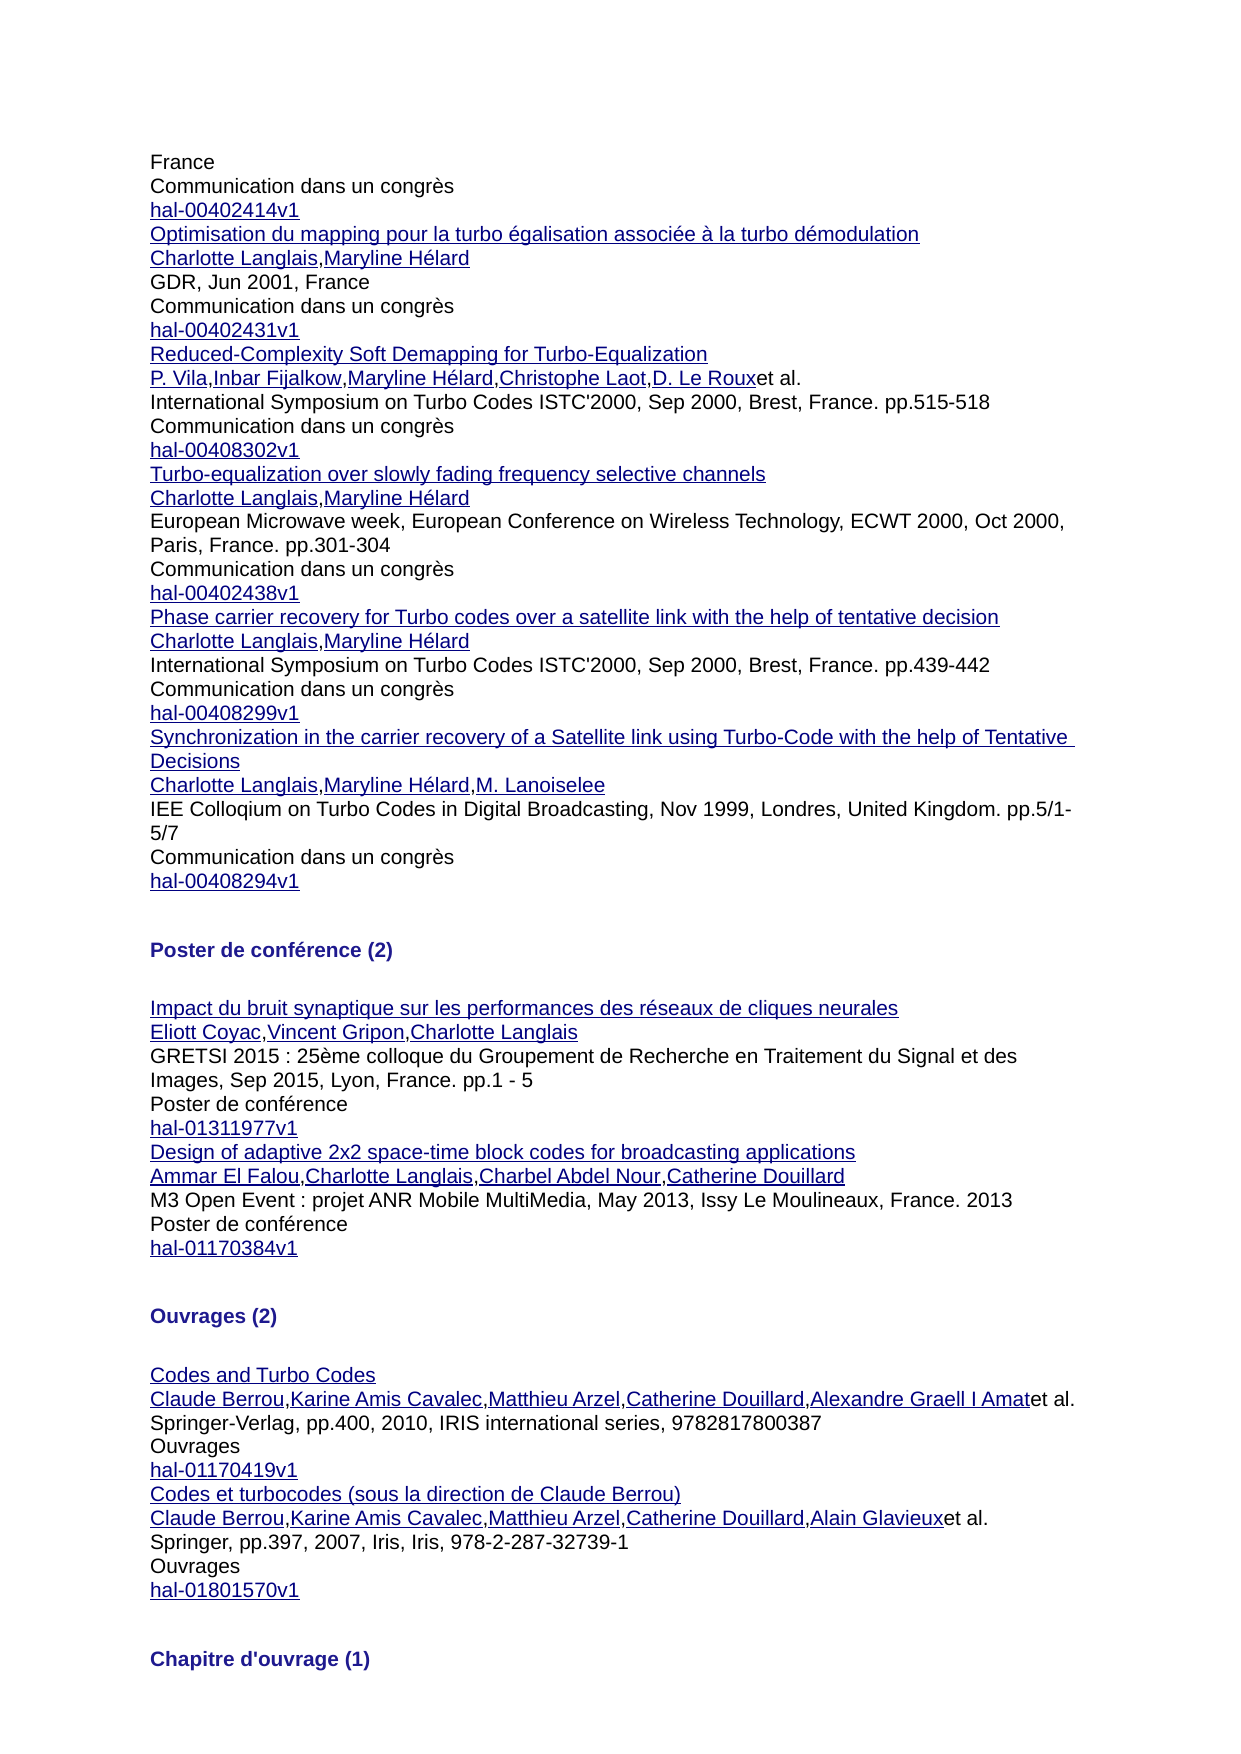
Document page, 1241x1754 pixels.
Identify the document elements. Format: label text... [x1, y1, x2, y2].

subtitle Poster de conférence (2) [150, 937, 1090, 961]
table_header Codes and Turbo Codes Claude Berrou,Karine Amis Cavalec,Matthieu Arzel,Catherine Douillard,Alexandre Graell I Amatet al. Springer-Verlag, pp.400, 2010, IRIS international series, 9782817800387 Ouvrages hal-01170419v1 [150, 1363, 1090, 1482]
table_cell Reduced-Complexity Soft Demapping for Turbo-Equalization P. Vila,Inbar Fijalkow,Maryline Hélard,Christophe Laot,D. Le Rouxet al. International Symposium on Turbo Codes ISTC'2000, Sep 2000, Brest, France. pp.515-518 Communication dans un congrès hal-00408302v1 [150, 342, 1090, 461]
table_cell Optimisation du mapping pour la turbo égalisation associée à la turbo démodulation Charlotte Langlais,Maryline Hélard GDR, Jun 2001, France Communication dans un congrès hal-00402431v1 [150, 222, 1090, 342]
table_cell Turbo-equalization over slowly fading frequency selective channels Charlotte Langlais,Maryline Hélard European Microwave week, European Conference on Wireless Technology, ECWT 2000, Oct 2000, Paris, France. pp.301-304 Communication dans un congrès hal-00402438v1 [150, 461, 1090, 605]
table_cell Phase carrier recovery for Turbo codes over a satellite link with the help of tentative decision Charlotte Langlais,Maryline Hélard International Symposium on Turbo Codes ISTC'2000, Sep 2000, Brest, France. pp.439-442 Communication dans un congrès hal-00408299v1 [150, 605, 1090, 725]
table_cell France Communication dans un congrès hal-00402414v1 [150, 150, 1090, 222]
subtitle Ouvrages (2) [150, 1304, 1090, 1328]
table_cell Synchronization in the carrier recovery of a Satellite link using Turbo-Code with the help of Tentative Decisions Charlotte Langlais,Maryline Hélard,M. Lanoiselee IEE Colloqium on Turbo Codes in Digital Broadcasting, Nov 1999, Londres, United Kingdom. pp.5/1-5/7 Communication dans un congrès hal-00408294v1 [150, 725, 1090, 893]
table_cell Design of adaptive 2x2 space-time block codes for broadcasting applications Ammar El Falou,Charlotte Langlais,Charbel Abdel Nour,Catherine Douillard M3 Open Event : projet ANR Mobile MultiMedia, May 2013, Issy Le Moulineaux, France. 2013 Poster de conférence hal-01170384v1 [150, 1140, 1090, 1259]
table_header Impact du bruit synaptique sur les performances des réseaux de cliques neurales Eliott Coyac,Vincent Gripon,Charlotte Langlais GRETSI 2015 : 25ème colloque du Groupement de Recherche en Traitement du Signal et des Images, Sep 2015, Lyon, France. pp.1 - 5 Poster de conférence hal-01311977v1 [150, 996, 1090, 1139]
subtitle Chapitre d'ouvrage (1) [150, 1647, 1090, 1671]
table_cell Codes et turbocodes (sous la direction de Claude Berrou) Claude Berrou,Karine Amis Cavalec,Matthieu Arzel,Catherine Douillard,Alain Glavieuxet al. Springer, pp.397, 2007, Iris, Iris, 978-2-287-32739-1 Ouvrages hal-01801570v1 [150, 1482, 1090, 1602]
